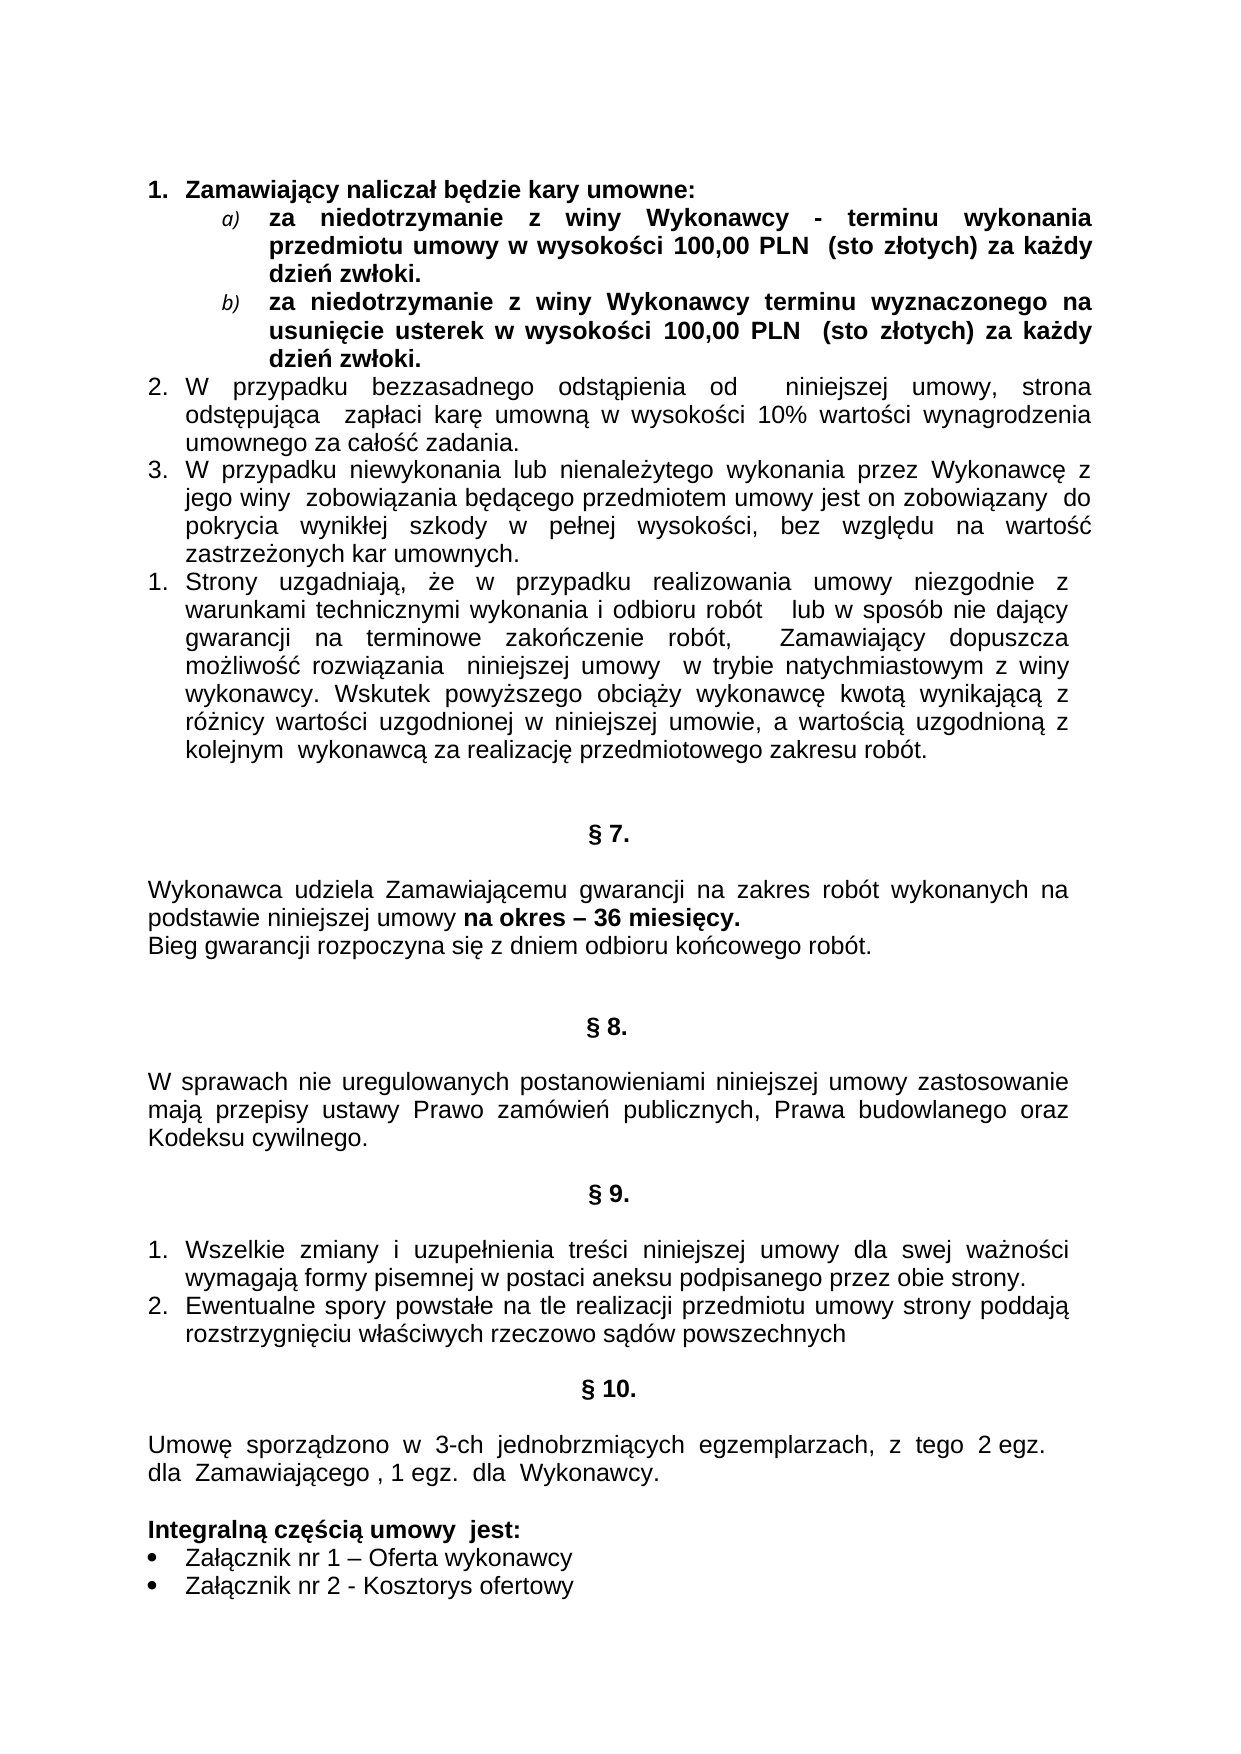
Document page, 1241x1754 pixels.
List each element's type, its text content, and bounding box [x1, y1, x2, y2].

text Integralną częścią umowy jest: [148, 1516, 1070, 1543]
list Ewentualne spory powstałe na tle realizacji przedmiotu umowy strony poddają rozstrzygnięciu właściwych rzeczowo sądów powszechnych [148, 1292, 1070, 1347]
list Wszelkie zmiany i uzupełnienia treści niniejszej umowy dla swej ważności wymagają formy pisemnej w postaci aneksu podpisanego przez obie strony. [148, 1236, 1070, 1292]
list W przypadku bezzasadnego odstąpienia od niniejszej umowy, strona odstępująca zapłaci karę umowną w wysokości 10% wartości wynagrodzenia umownego za całość zadania. [148, 373, 1093, 456]
text § 10. [148, 1375, 1070, 1403]
text § 8. [148, 1012, 1093, 1040]
text Umowę sporządzono w 3-ch jednobrzmiących egzemplarzach, z tego 2 egz. dla Zamawiającego , 1 egz. dla Wykonawcy. [148, 1431, 1070, 1487]
text Wykonawca udziela Zamawiającemu gwarancji na zakres robót wykonanych na podstawie niniejszej umowy na okres – 36 miesięcy. [148, 876, 1070, 932]
text Bieg gwarancji rozpoczyna się z dniem odbioru końcowego robót. [148, 932, 1070, 959]
list W przypadku niewykonania lub nienależytego wykonania przez Wykonawcę z jego winy zobowiązania będącego przedmiotem umowy jest on zobowiązany do pokrycia wynikłej szkody w pełnej wysokości, bez względu na wartość zastrzeżonych kar umownych. [148, 456, 1093, 568]
list Strony uzgadniają, że w przypadku realizowania umowy niezgodnie z warunkami technicznymi wykonania i odbioru robót lub w sposób nie dający gwarancji na terminowe zakończenie robót, Zamawiający dopuszcza możliwość rozwiązania niniejszej umowy w trybie natychmiastowym z winy wykonawcy. Wskutek powyższego obciąży wykonawcę kwotą wynikającą z różnicy wartości uzgodnionej w niniejszej umowie, a wartością uzgodnioną z kolejnym wykonawcą za realizację przedmiotowego zakresu robót. [148, 568, 1070, 763]
list za niedotrzymanie z winy Wykonawcy - terminu wykonania przedmiotu umowy w wysokości 100,00 PLN (sto złotych) za każdy dzień zwłoki. [221, 203, 1093, 288]
text § 7. [148, 820, 1070, 848]
list Załącznik nr 1 – Oferta wykonawcy [148, 1543, 1070, 1572]
list Załącznik nr 2 - Kosztorys ofertowy [148, 1572, 1070, 1599]
list Zamawiający naliczał będzie kary umowne: [148, 176, 1093, 203]
text § 9. [148, 1180, 1070, 1208]
text W sprawach nie uregulowanych postanowieniami niniejszej umowy zastosowanie mają przepisy ustawy Prawo zamówień publicznych, Prawa budowlanego oraz Kodeksu cywilnego. [148, 1068, 1070, 1152]
list za niedotrzymanie z winy Wykonawcy terminu wyznaczonego na usunięcie usterek w wysokości 100,00 PLN (sto złotych) za każdy dzień zwłoki. [221, 288, 1093, 373]
